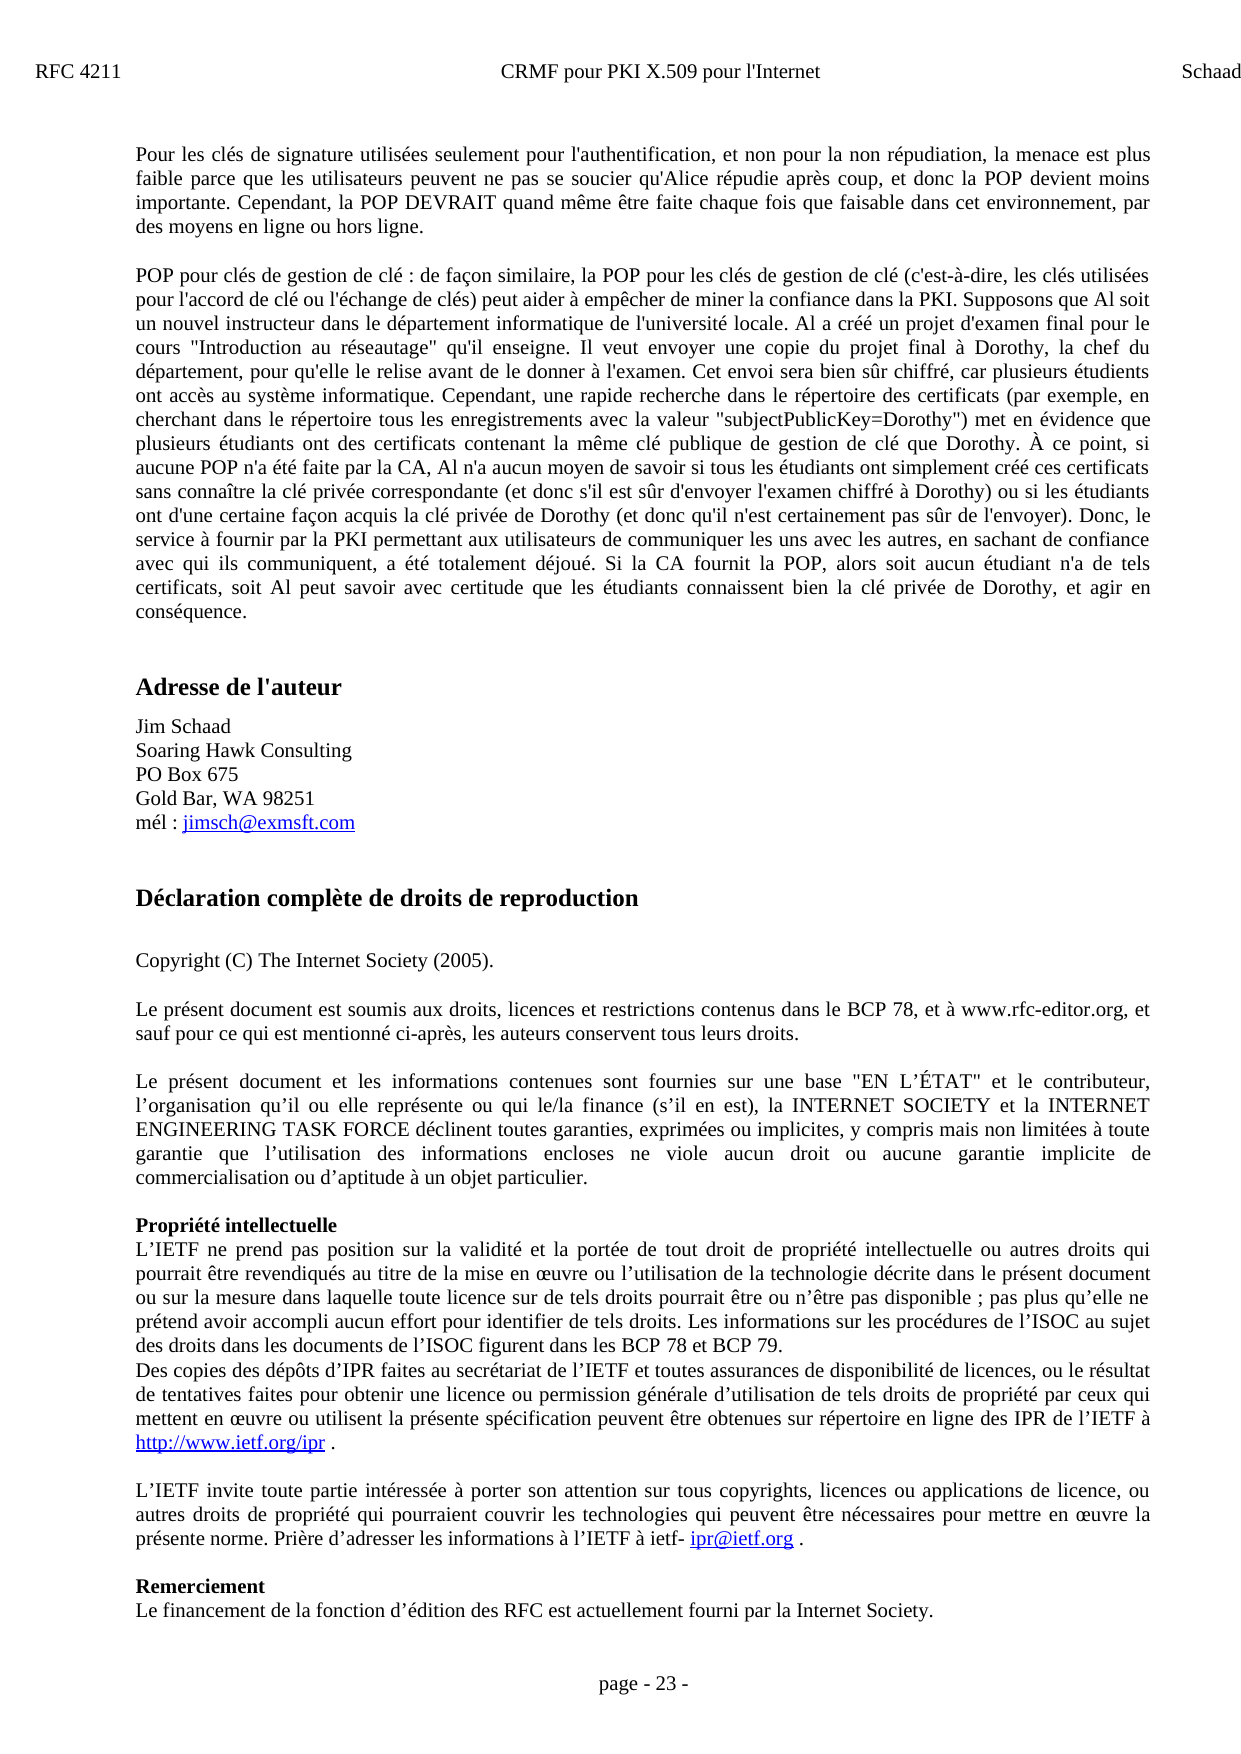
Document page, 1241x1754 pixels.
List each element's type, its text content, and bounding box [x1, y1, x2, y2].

text Le présent document et les informations contenues sont fournies sur une base "EN L’ÉTAT" et le contributeur, l’organisation qu’il ou elle représente ou qui le/la finance (s’il en est), la INTERNET SOCIETY et la INTERNET ENGINEERING TASK FORCE déclinent toutes garanties, exprimées ou implicites, y compris mais non limitées à toute garantie que l’utilisation des informations encloses ne viole aucun droit ou aucune garantie implicite de commercialisation ou d’aptitude à un objet particulier. [135, 1069, 1152, 1189]
text L’IETF invite toute partie intéressée à porter son attention sur tous copyrights, licences ou applications de licence, ou autres droits de propriété qui pourraient couvrir les technologies qui peuvent être nécessaires pour mettre en œuvre la présente norme. Prière d’adresser les informations à l’IETF à ietf- ipr@ietf.org . [135, 1478, 1152, 1550]
text Pour les clés de signature utilisées seulement pour l'authentification, et non pour la non répudiation, la menace est plus faible parce que les utilisateurs peuvent ne pas se soucier qu'Alice répudie après coup, et donc la POP devient moins importante. Cependant, la POP DEVRAIT quand même être faite chaque fois que faisable dans cet environnement, par des moyens en ligne ou hors ligne. [135, 142, 1152, 238]
text POP pour clés de gestion de clé : de façon similaire, la POP pour les clés de gestion de clé (c'est-à-dire, les clés utilisées pour l'accord de clé ou l'échange de clés) peut aider à empêcher de miner la confiance dans la PKI. Supposons que Al soit un nouvel instructeur dans le département informatique de l'université locale. Al a créé un projet d'examen final pour le cours "Introduction au réseautage" qu'il enseigne. Il veut envoyer une copie du projet final à Dorothy, la chef du département, pour qu'elle le relise avant de le donner à l'examen. Cet envoi sera bien sûr chiffré, car plusieurs étudients ont accès au système informatique. Cependant, une rapide recherche dans le répertoire des certificats (par exemple, en cherchant dans le répertoire tous les enregistrements avec la valeur "subjectPublicKey=Dorothy") met en évidence que plusieurs étudiants ont des certificats contenant la même clé publique de gestion de clé que Dorothy. À ce point, si aucune POP n'a été faite par la CA, Al n'a aucun moyen de savoir si tous les étudiants ont simplement créé ces certificats sans connaître la clé privée correspondante (et donc s'il est sûr d'envoyer l'examen chiffré à Dorothy) ou si les étudiants ont d'une certaine façon acquis la clé privée de Dorothy (et donc qu'il n'est certainement pas sûr de l'envoyer). Donc, le service à fournir par la PKI permettant aux utilisateurs de communiquer les uns avec les autres, en sachant de confiance avec qui ils communiquent, a été totalement déjoué. Si la CA fournit la POP, alors soit aucun étudiant n'a de tels certificats, soit Al peut savoir avec certitude que les étudiants connaissent bien la clé privée de Dorothy, et agir en conséquence. [135, 262, 1152, 623]
text Remerciement [135, 1574, 1152, 1598]
text Le financement de la fonction d’édition des RFC est actuellement fourni par la Internet Society. [135, 1598, 1152, 1622]
table_cell PO Box 675 [124, 762, 642, 786]
table_cell Gold Bar, WA 98251 [124, 786, 642, 810]
text Propriété intellectuelle [135, 1213, 1152, 1237]
subtitle Adresse de l'auteur [135, 672, 1152, 701]
text Copyright (C) The Internet Society (2005). [135, 948, 1152, 972]
subtitle Déclaration complète de droits de reproduction [135, 883, 1152, 912]
text Le présent document est soumis aux droits, licences et restrictions contenus dans le BCP 78, et à www.rfc-editor.org, et sauf pour ce qui est mentionné ci-après, les auteurs conservent tous leurs droits. [135, 997, 1152, 1045]
table_cell Soaring Hawk Consulting [124, 738, 642, 762]
table_cell mél : jimsch@exmsft.com [124, 810, 642, 834]
text Des copies des dépôts d’IPR faites au secrétariat de l’IETF et toutes assurances de disponibilité de licences, ou le résultat de tentatives faites pour obtenir une licence ou permission générale d’utilisation de tels droits de propriété par ceux qui mettent en œuvre ou utilisent la présente spécification peuvent être obtenues sur répertoire en ligne des IPR de l’IETF à http://www.ietf.org/ipr . [135, 1357, 1152, 1454]
text L’IETF ne prend pas position sur la validité et la portée de tout droit de propriété intellectuelle ou autres droits qui pourrait être revendiqués au titre de la mise en œuvre ou l’utilisation de la technologie décrite dans le présent document ou sur la mesure dans laquelle toute licence sur de tels droits pourrait être ou n’être pas disponible ; pas plus qu’elle ne prétend avoir accompli aucun effort pour identifier de tels droits. Les informations sur les procédures de l’ISOC au sujet des droits dans les documents de l’ISOC figurent dans les BCP 78 et BCP 79. [135, 1237, 1152, 1357]
table_header Jim Schaad [124, 714, 642, 738]
